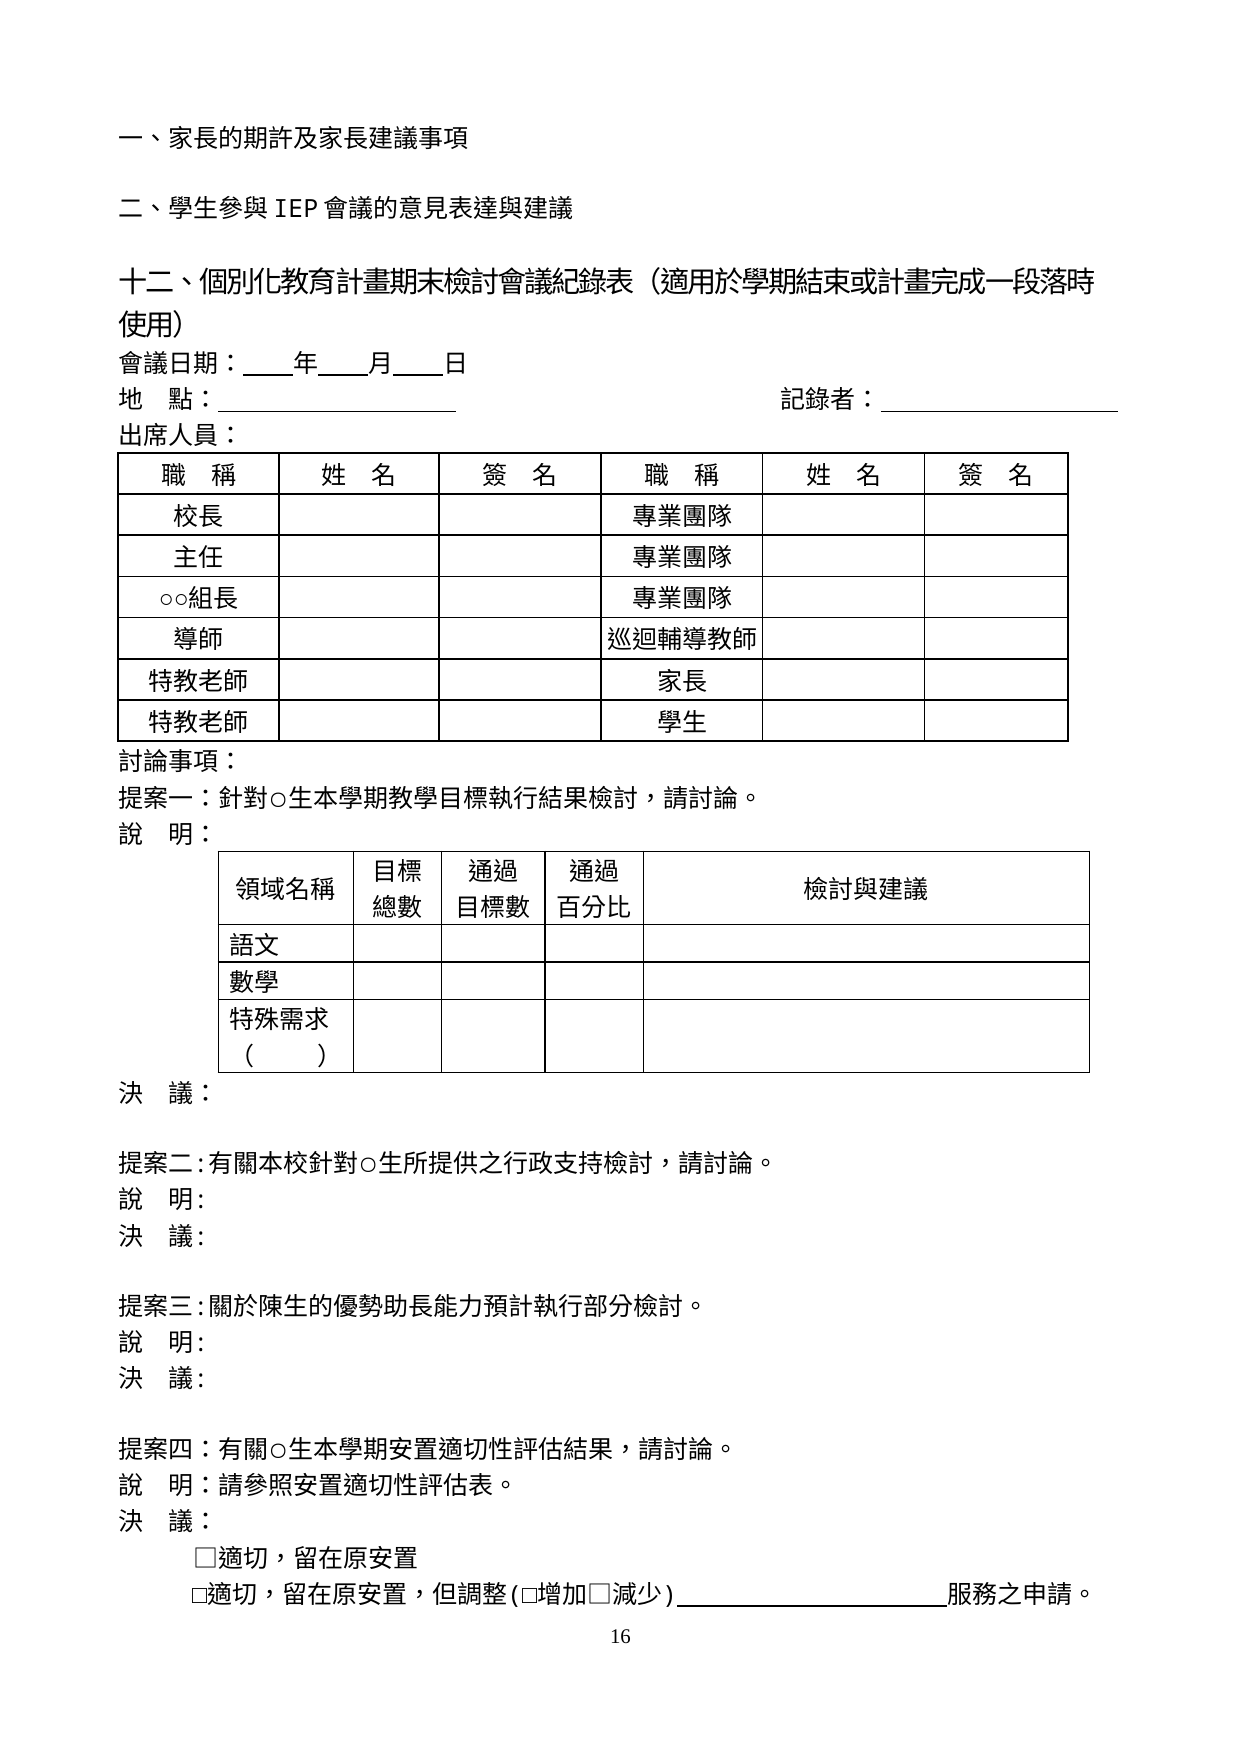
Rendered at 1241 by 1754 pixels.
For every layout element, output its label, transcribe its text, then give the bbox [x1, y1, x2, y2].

table_header 目標 總數 [354, 852, 441, 924]
text 說 明： [118, 814, 1122, 851]
table_cell 專業團隊 [602, 577, 762, 617]
table_header 通過 百分比 [546, 852, 643, 924]
text □適切，留在原安置 [118, 1538, 1122, 1574]
text 出席人員： [118, 416, 1122, 452]
table_cell [280, 701, 438, 740]
table_cell [442, 925, 544, 961]
table_cell [763, 660, 924, 699]
table_cell [354, 1000, 441, 1072]
table_cell [644, 1000, 1089, 1072]
text 提案四：有關生本學期安置適切性評估結果，請討論。 [118, 1429, 1122, 1466]
table_cell ○○組長 [119, 577, 278, 617]
table_cell [546, 963, 643, 999]
table_cell 特教老師 [119, 660, 278, 699]
table_header 簽 名 [440, 454, 600, 493]
table_cell [925, 536, 1067, 576]
table_cell [440, 618, 600, 658]
table_cell 導師 [119, 618, 278, 658]
table_cell [763, 577, 924, 617]
table_cell [280, 536, 438, 576]
table_cell [925, 577, 1067, 617]
text 提案二:有關本校針對生所提供之行政支持檢討，請討論。 [118, 1144, 1122, 1180]
text 地 點： 記錄者： [118, 379, 1122, 416]
text 提案三:關於陳生的優勢助長能力預計執行部分檢討。 [118, 1286, 1122, 1323]
table_header 簽 名 [925, 454, 1067, 493]
table_cell [644, 963, 1089, 999]
table_cell 語文 [219, 925, 353, 961]
table_cell 校長 [119, 495, 278, 534]
table_cell [442, 1000, 544, 1072]
table_header 姓 名 [280, 454, 438, 493]
table_header 職 稱 [602, 454, 762, 493]
table_cell [763, 701, 924, 740]
text 十二、個別化教育計畫期末檢討會議紀錄表（適用於學期結束或計畫完成一段落時使用） [118, 259, 1122, 343]
table_cell 主任 [119, 536, 278, 576]
text 二、學生參與IEP會議的意見表達與建議 [118, 188, 1122, 225]
text 決 議: [118, 1359, 1122, 1395]
table_header 通過 目標數 [442, 852, 544, 924]
text 決 議： [118, 1073, 1122, 1109]
table_cell [763, 618, 924, 658]
table_cell [925, 701, 1067, 740]
table_cell [440, 495, 600, 534]
table_cell [354, 925, 441, 961]
table_cell [440, 577, 600, 617]
table_cell 專業團隊 [602, 536, 762, 576]
table_cell 數學 [219, 963, 353, 999]
table_header 檢討與建議 [644, 852, 1089, 924]
table_cell 家長 [602, 660, 762, 699]
table_header 職 稱 [119, 454, 278, 493]
table_header 姓 名 [763, 454, 924, 493]
text 決 議: [118, 1216, 1122, 1252]
text 決 議： [118, 1502, 1122, 1538]
table_cell [440, 660, 600, 699]
text 討論事項： [118, 742, 1122, 778]
table_cell [440, 536, 600, 576]
table_cell [546, 1000, 643, 1072]
text 提案一：針對生本學期教學目標執行結果檢討，請討論。 [118, 778, 1122, 814]
table_cell [280, 577, 438, 617]
table_cell 特教老師 [119, 701, 278, 740]
table_cell [925, 660, 1067, 699]
text 說 明: [118, 1180, 1122, 1216]
table_cell [763, 536, 924, 576]
text 說 明: [118, 1323, 1122, 1359]
table_cell [925, 495, 1067, 534]
table_cell [925, 618, 1067, 658]
text 說 明：請參照安置適切性評估表。 [118, 1466, 1122, 1502]
table_cell [354, 963, 441, 999]
text 一、家長的期許及家長建議事項 [118, 118, 1122, 154]
table_cell [280, 495, 438, 534]
table_cell [280, 660, 438, 699]
table_cell 巡迴輔導教師 [602, 618, 762, 658]
text 會議日期： 年 月 日 [118, 343, 1122, 379]
table_cell [280, 618, 438, 658]
table_cell [442, 963, 544, 999]
table_cell [644, 925, 1089, 961]
text □適切，留在原安置，但調整(□增加□減少) 服務之申請。 [192, 1574, 1122, 1611]
table_header 領域名稱 [219, 852, 353, 924]
table_cell 特殊需求 （ ） [219, 1000, 353, 1072]
table_cell [546, 925, 643, 961]
table_cell [763, 495, 924, 534]
table_cell 學生 [602, 701, 762, 740]
table_cell [440, 701, 600, 740]
table_cell 專業團隊 [602, 495, 762, 534]
